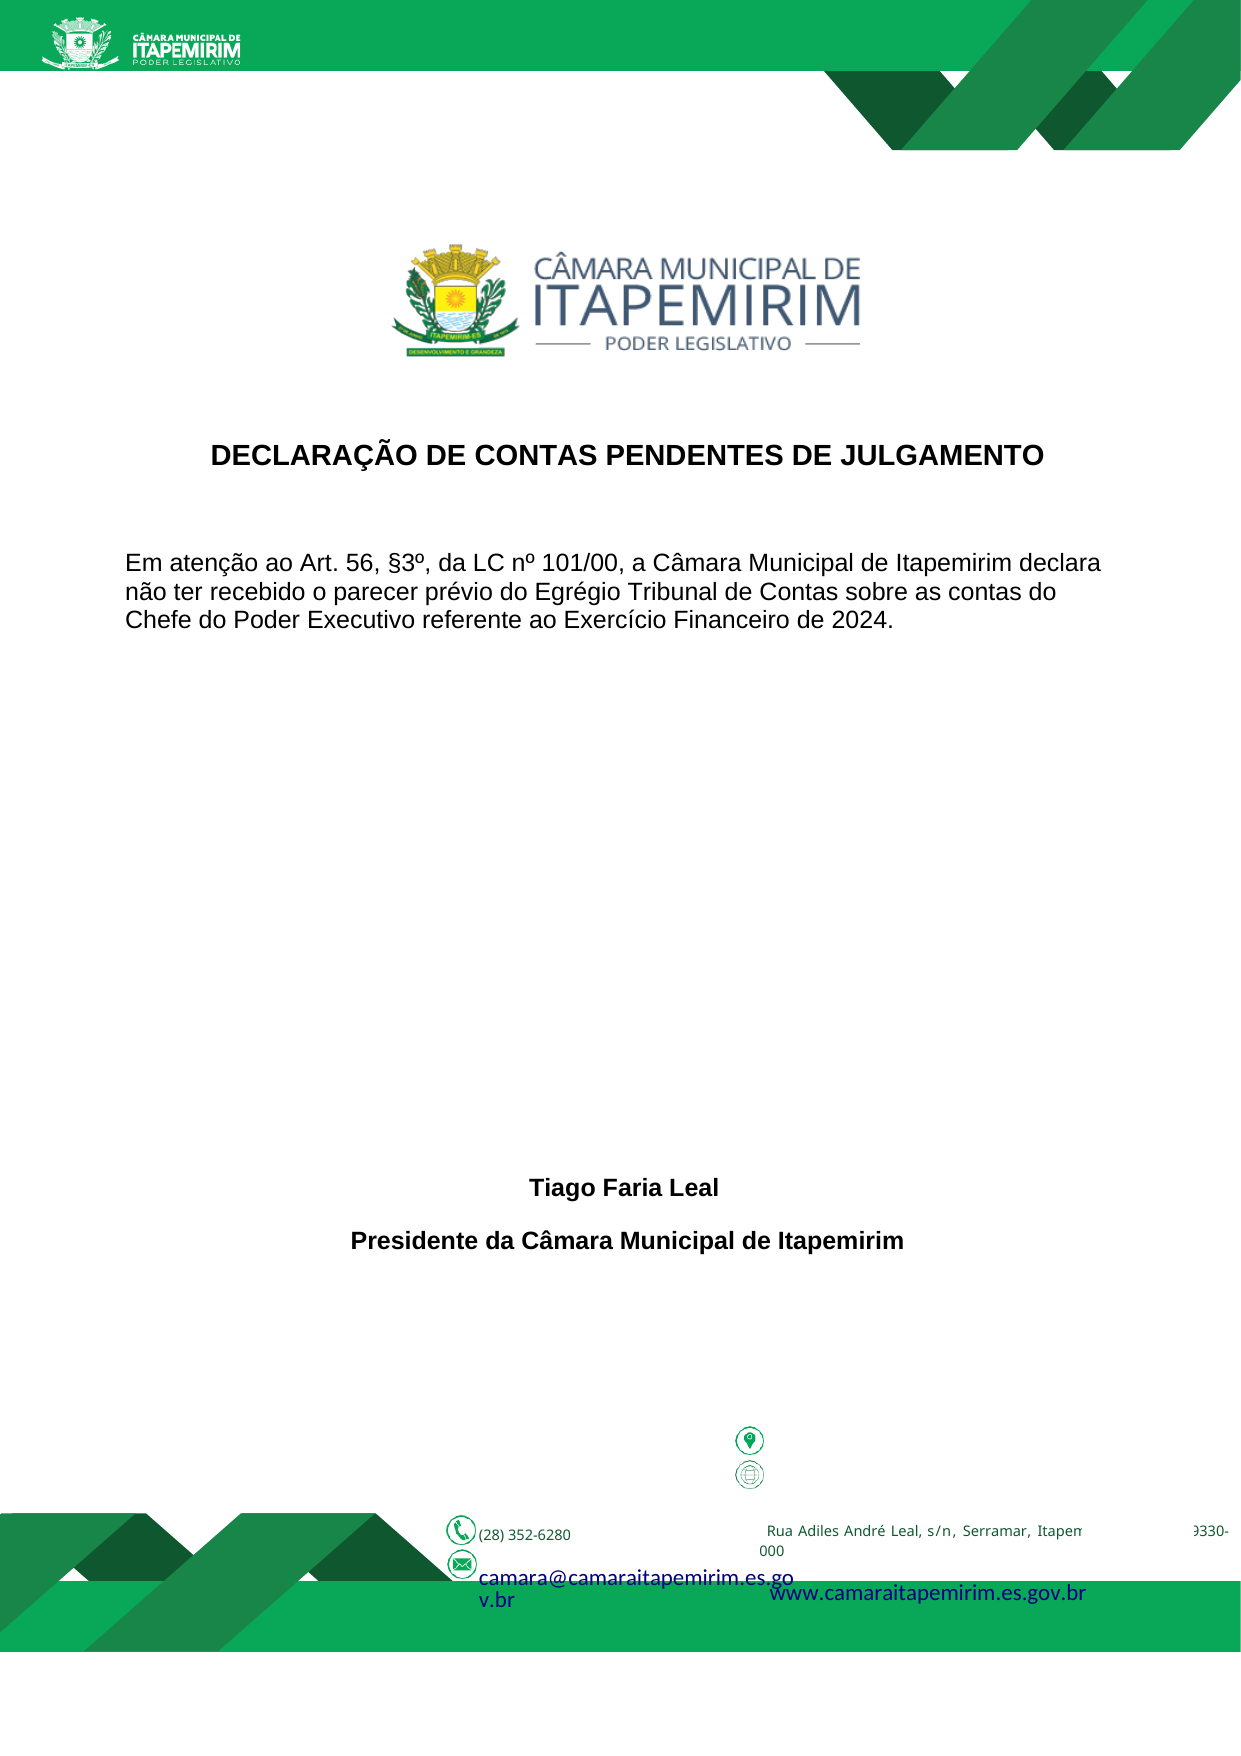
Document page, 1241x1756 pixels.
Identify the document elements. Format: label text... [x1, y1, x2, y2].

text Tiago Faria Leal [125, 1173, 1130, 1201]
text Em atenção ao Art. 56, §3º, da LC nº 101/00, a Câmara Municipal de Itapemirim declara não ter recebido o parecer prévio do Egrégio Tribunal de Contas sobre as contas do Chefe do Poder Executivo referente ao Exercício Financeiro de 2024. [125, 548, 1130, 634]
text DECLARAÇÃO DE CONTAS PENDENTES DE JULGAMENTO [125, 438, 1130, 471]
text Presidente da Câmara Municipal de Itapemirim [125, 1226, 1130, 1255]
